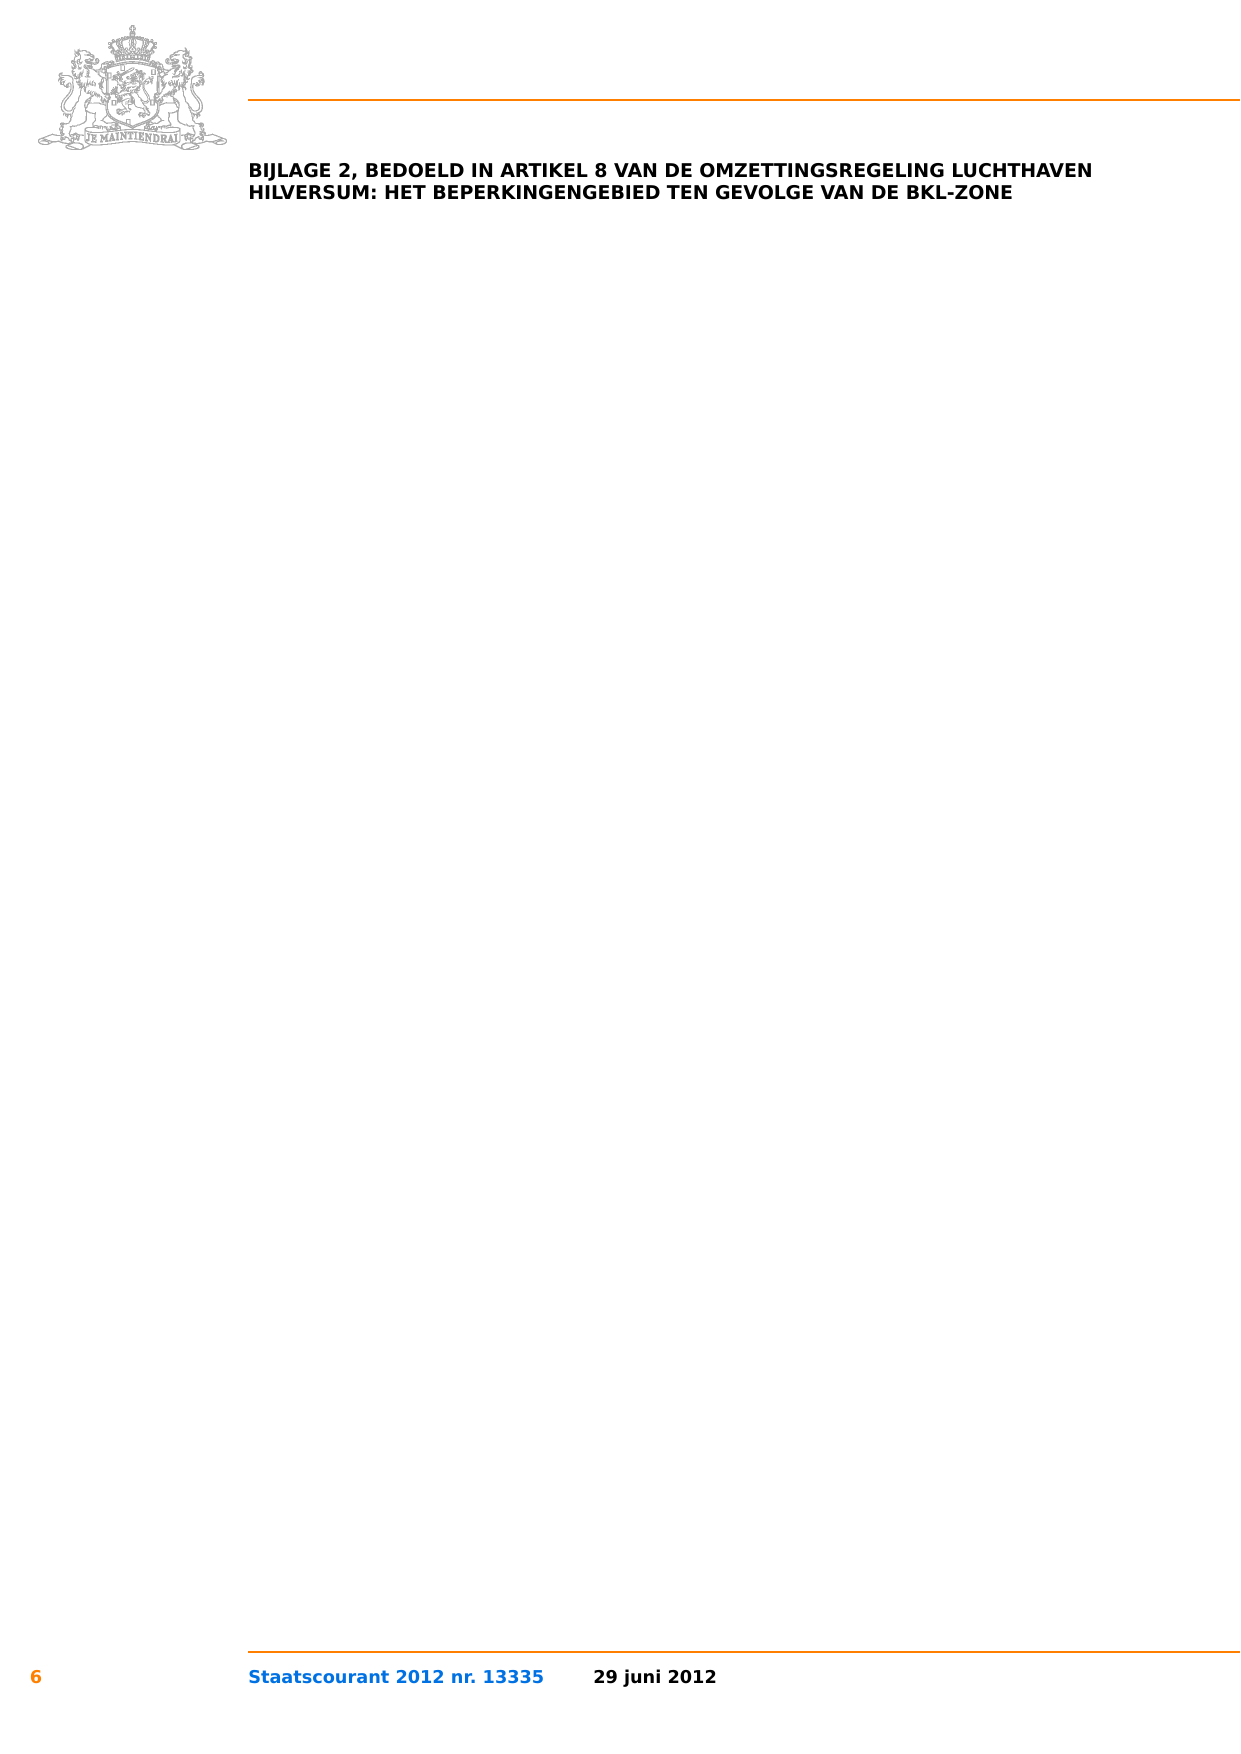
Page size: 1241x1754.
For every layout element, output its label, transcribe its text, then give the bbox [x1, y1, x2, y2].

picture [38, 25, 227, 150]
subtitle BIJLAGE 2, BEDOELD IN ARTIKEL 8 VAN DE OMZETTINGSREGELING LUCHTHAVEN HILVERSUM: HET BEPERKINGENGEBIED TEN GEVOLGE VAN DE BKL-ZONE [248, 160, 1163, 204]
